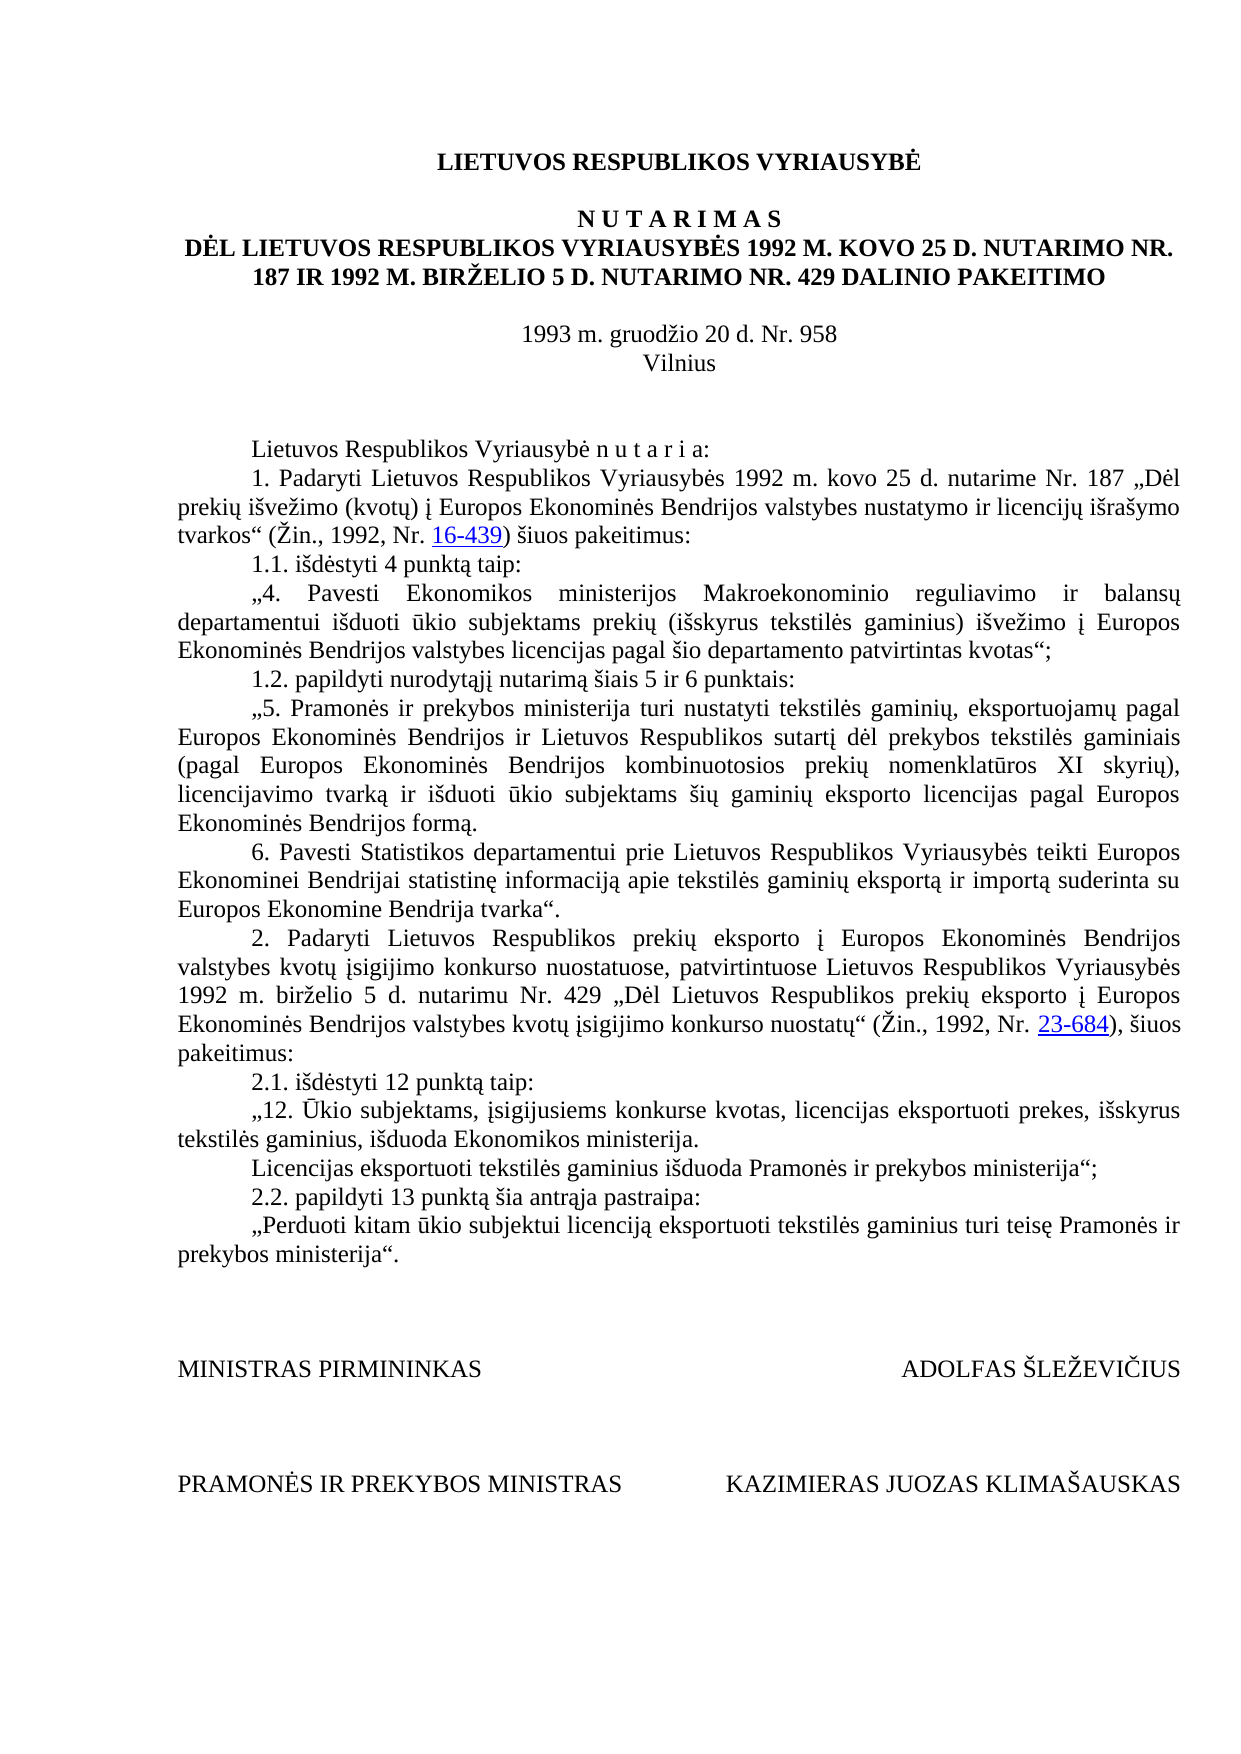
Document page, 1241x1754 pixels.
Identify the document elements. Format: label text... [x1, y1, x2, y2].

text 6. Pavesti Statistikos departamentui prie Lietuvos Respublikos Vyriausybės teikti Europos Ekonominei Bendrijai statistinę informaciją apie tekstilės gaminių eksportą ir importą suderinta su Europos Ekonomine Bendrija tvarka“. [177, 837, 1181, 923]
text DĖL LIETUVOS RESPUBLIKOS VYRIAUSYBĖS 1992 M. KOVO 25 D. NUTARIMO NR. 187 IR 1992 M. BIRŽELIO 5 D. NUTARIMO NR. 429 DALINIO PAKEITIMO [177, 233, 1181, 291]
text 2.2. papildyti 13 punktą šia antrąja pastraipa: [177, 1182, 1181, 1211]
text LIETUVOS RESPUBLIKOS VYRIAUSYBĖ [177, 147, 1181, 176]
text 1993 m. gruodžio 20 d. Nr. 958 [177, 319, 1181, 348]
text Lietuvos Respublikos Vyriausybė nutaria: [177, 434, 1181, 463]
text „Perduoti kitam ūkio subjektui licenciją eksportuoti tekstilės gaminius turi teisę Pramonės ir prekybos ministerija“. [177, 1211, 1181, 1268]
text 2.1. išdėstyti 12 punktą taip: [177, 1067, 1181, 1096]
text 1. Padaryti Lietuvos Respublikos Vyriausybės 1992 m. kovo 25 d. nutarime Nr. 187 „Dėl prekių išvežimo (kvotų) į Europos Ekonominės Bendrijos valstybes nustatymo ir licencijų išrašymo tvarkos“ (Žin., 1992, Nr. 16-439) šiuos pakeitimus: [177, 463, 1181, 549]
text Licencijas eksportuoti tekstilės gaminius išduoda Pramonės ir prekybos ministerija“; [177, 1153, 1181, 1182]
text Vilnius [177, 348, 1181, 377]
text 1.2. papildyti nurodytąjį nutarimą šiais 5 ir 6 punktais: [177, 664, 1181, 693]
text N U T A R I M A S [177, 204, 1181, 233]
text „4. Pavesti Ekonomikos ministerijos Makroekonominio reguliavimo ir balansų departamentui išduoti ūkio subjektams prekių (išskyrus tekstilės gaminius) išvežimo į Europos Ekonominės Bendrijos valstybes licencijas pagal šio departamento patvirtintas kvotas“; [177, 578, 1181, 664]
text PRAMONĖS IR PREKYBOS MINISTRAS KAZIMIERAS JUOZAS KLIMAŠAUSKAS [177, 1469, 1181, 1498]
text MINISTRAS PIRMININKAS ADOLFAS ŠLEŽEVIČIUS [177, 1354, 1181, 1383]
text „5. Pramonės ir prekybos ministerija turi nustatyti tekstilės gaminių, eksportuojamų pagal Europos Ekonominės Bendrijos ir Lietuvos Respublikos sutartį dėl prekybos tekstilės gaminiais (pagal Europos Ekonominės Bendrijos kombinuotosios prekių nomenklatūros XI skyrių), licencijavimo tvarką ir išduoti ūkio subjektams šių gaminių eksporto licencijas pagal Europos Ekonominės Bendrijos formą. [177, 693, 1181, 837]
text 1.1. išdėstyti 4 punktą taip: [177, 549, 1181, 578]
text „12. Ūkio subjektams, įsigijusiems konkurse kvotas, licencijas eksportuoti prekes, išskyrus tekstilės gaminius, išduoda Ekonomikos ministerija. [177, 1096, 1181, 1153]
text 2. Padaryti Lietuvos Respublikos prekių eksporto į Europos Ekonominės Bendrijos valstybes kvotų įsigijimo konkurso nuostatuose, patvirtintuose Lietuvos Respublikos Vyriausybės 1992 m. birželio 5 d. nutarimu Nr. 429 „Dėl Lietuvos Respublikos prekių eksporto į Europos Ekonominės Bendrijos valstybes kvotų įsigijimo konkurso nuostatų“ (Žin., 1992, Nr. 23-684), šiuos pakeitimus: [177, 923, 1181, 1067]
